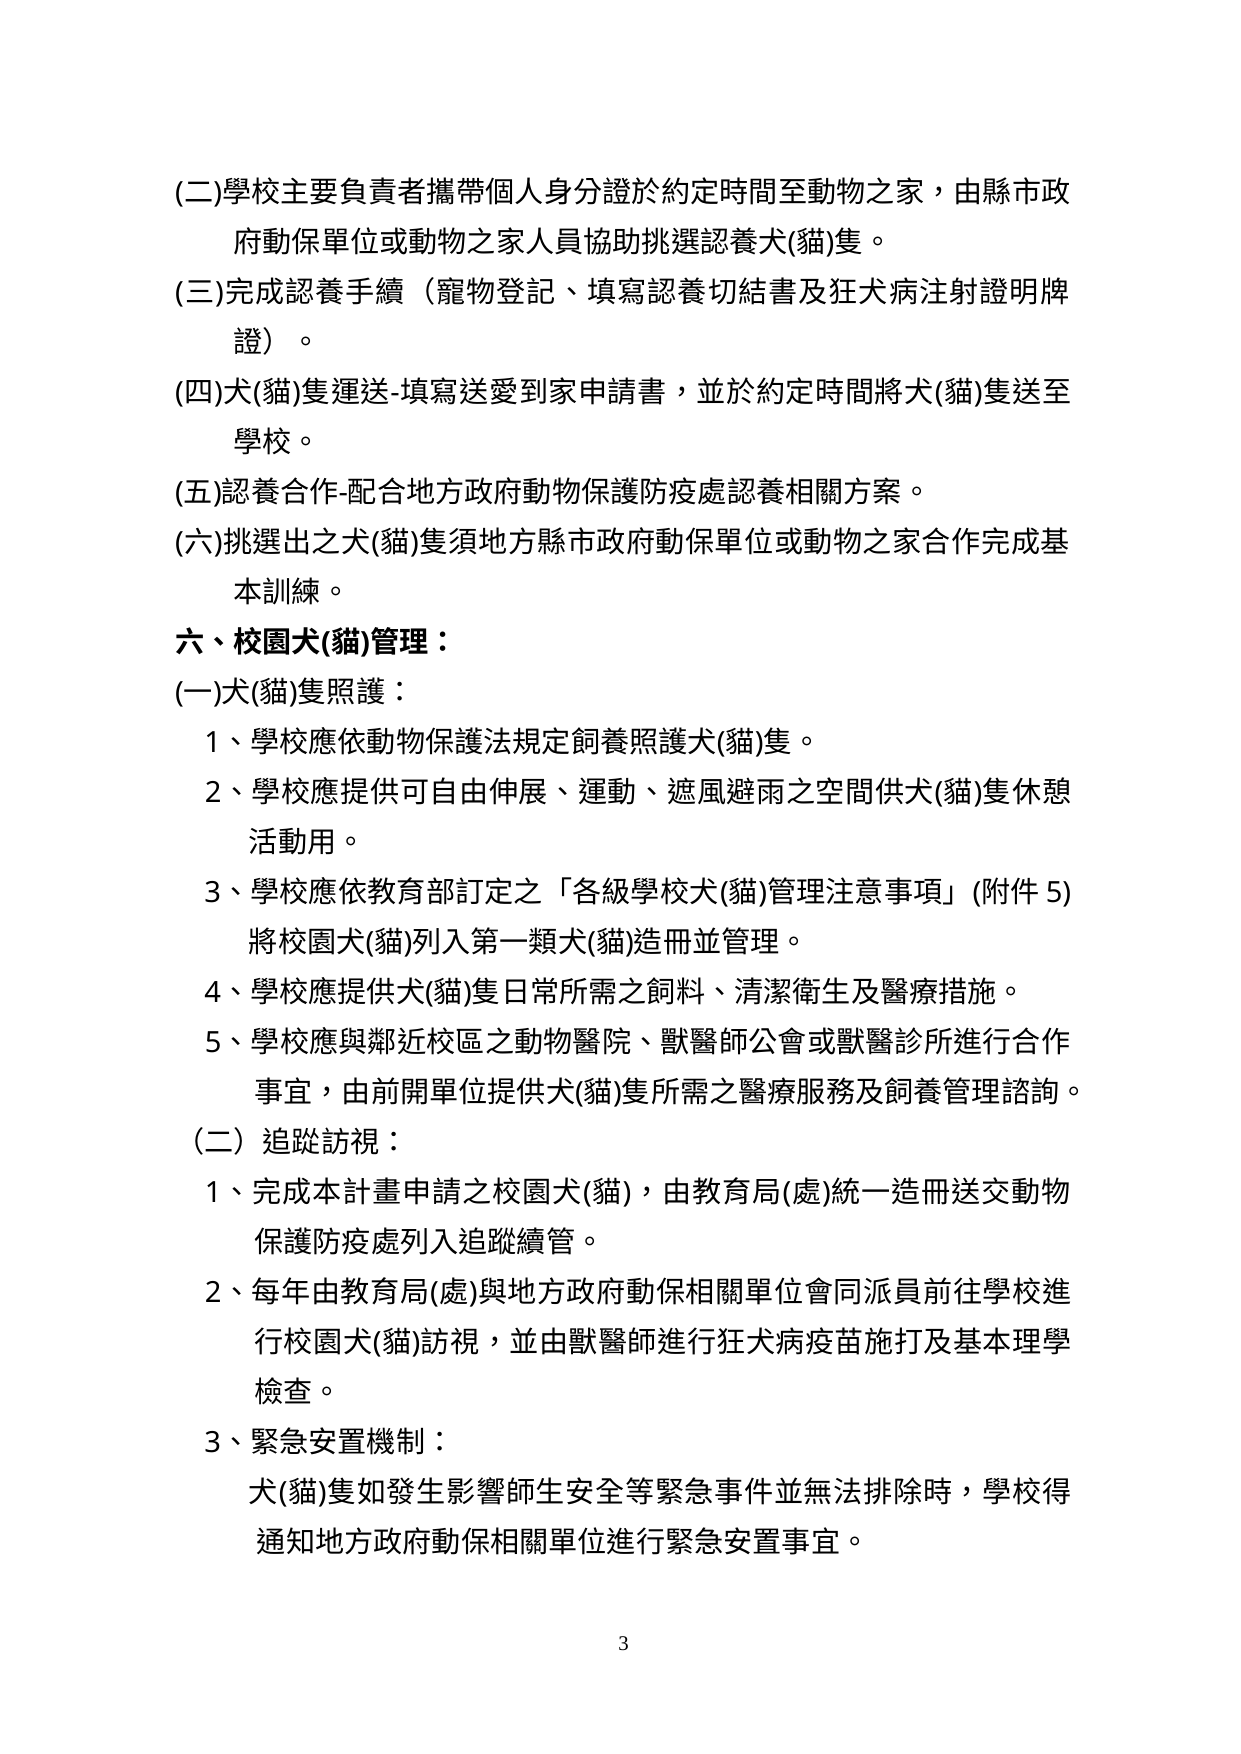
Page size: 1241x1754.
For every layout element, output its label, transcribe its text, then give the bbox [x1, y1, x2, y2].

text 4、學校應提供犬(貓)隻日常所需之飼料、清潔衛生及醫療措施。 [175, 962, 1071, 1012]
text 1、學校應依動物保護法規定飼養照護犬(貓)隻。 [175, 712, 1071, 762]
text 5、學校應與鄰近校區之動物醫院、獸醫師公會或獸醫診所進行合作事宜，由前開單位提供犬(貓)隻所需之醫療服務及飼養管理諮詢。 [204, 1012, 1071, 1112]
text 2、學校應提供可自由伸展、運動、遮風避雨之空間供犬(貓)隻休憩、活動用。 [204, 762, 1071, 862]
text (二)學校主要負責者攜帶個人身分證於約定時間至動物之家，由縣市政府動保單位或動物之家人員協助挑選認養犬(貓)隻。 [175, 162, 1071, 262]
text 3、學校應依教育部訂定之「各級學校犬(貓)管理注意事項」(附件5)將校園犬(貓)列入第一類犬(貓)造冊並管理。 [204, 862, 1071, 962]
text 六、校園犬(貓)管理： [175, 612, 1071, 662]
text (三)完成認養手續（寵物登記、填寫認養切結書及狂犬病注射證明牌證）。 [175, 262, 1071, 362]
text (一)犬(貓)隻照護： [175, 662, 1071, 712]
text 2、每年由教育局(處)與地方政府動保相關單位會同派員前往學校進行校園犬(貓)訪視，並由獸醫師進行狂犬病疫苗施打及基本理學檢查。 [204, 1262, 1071, 1412]
text 1、完成本計畫申請之校園犬(貓)，由教育局(處)統一造冊送交動物保護防疫處列入追蹤續管。 [204, 1162, 1071, 1262]
text 犬(貓)隻如發生影響師生安全等緊急事件並無法排除時，學校得通知地方政府動保相關單位進行緊急安置事宜。 [249, 1462, 1071, 1562]
text 3、緊急安置機制： [175, 1412, 1071, 1462]
text (六)挑選出之犬(貓)隻須地方縣市政府動保單位或動物之家合作完成基本訓練。 [175, 512, 1071, 612]
text (五)認養合作-配合地方政府動物保護防疫處認養相關方案。 [175, 462, 1071, 512]
text （二）追踨訪視： [175, 1112, 1071, 1162]
text (四)犬(貓)隻運送-填寫送愛到家申請書，並於約定時間將犬(貓)隻送至學校。 [175, 362, 1071, 462]
